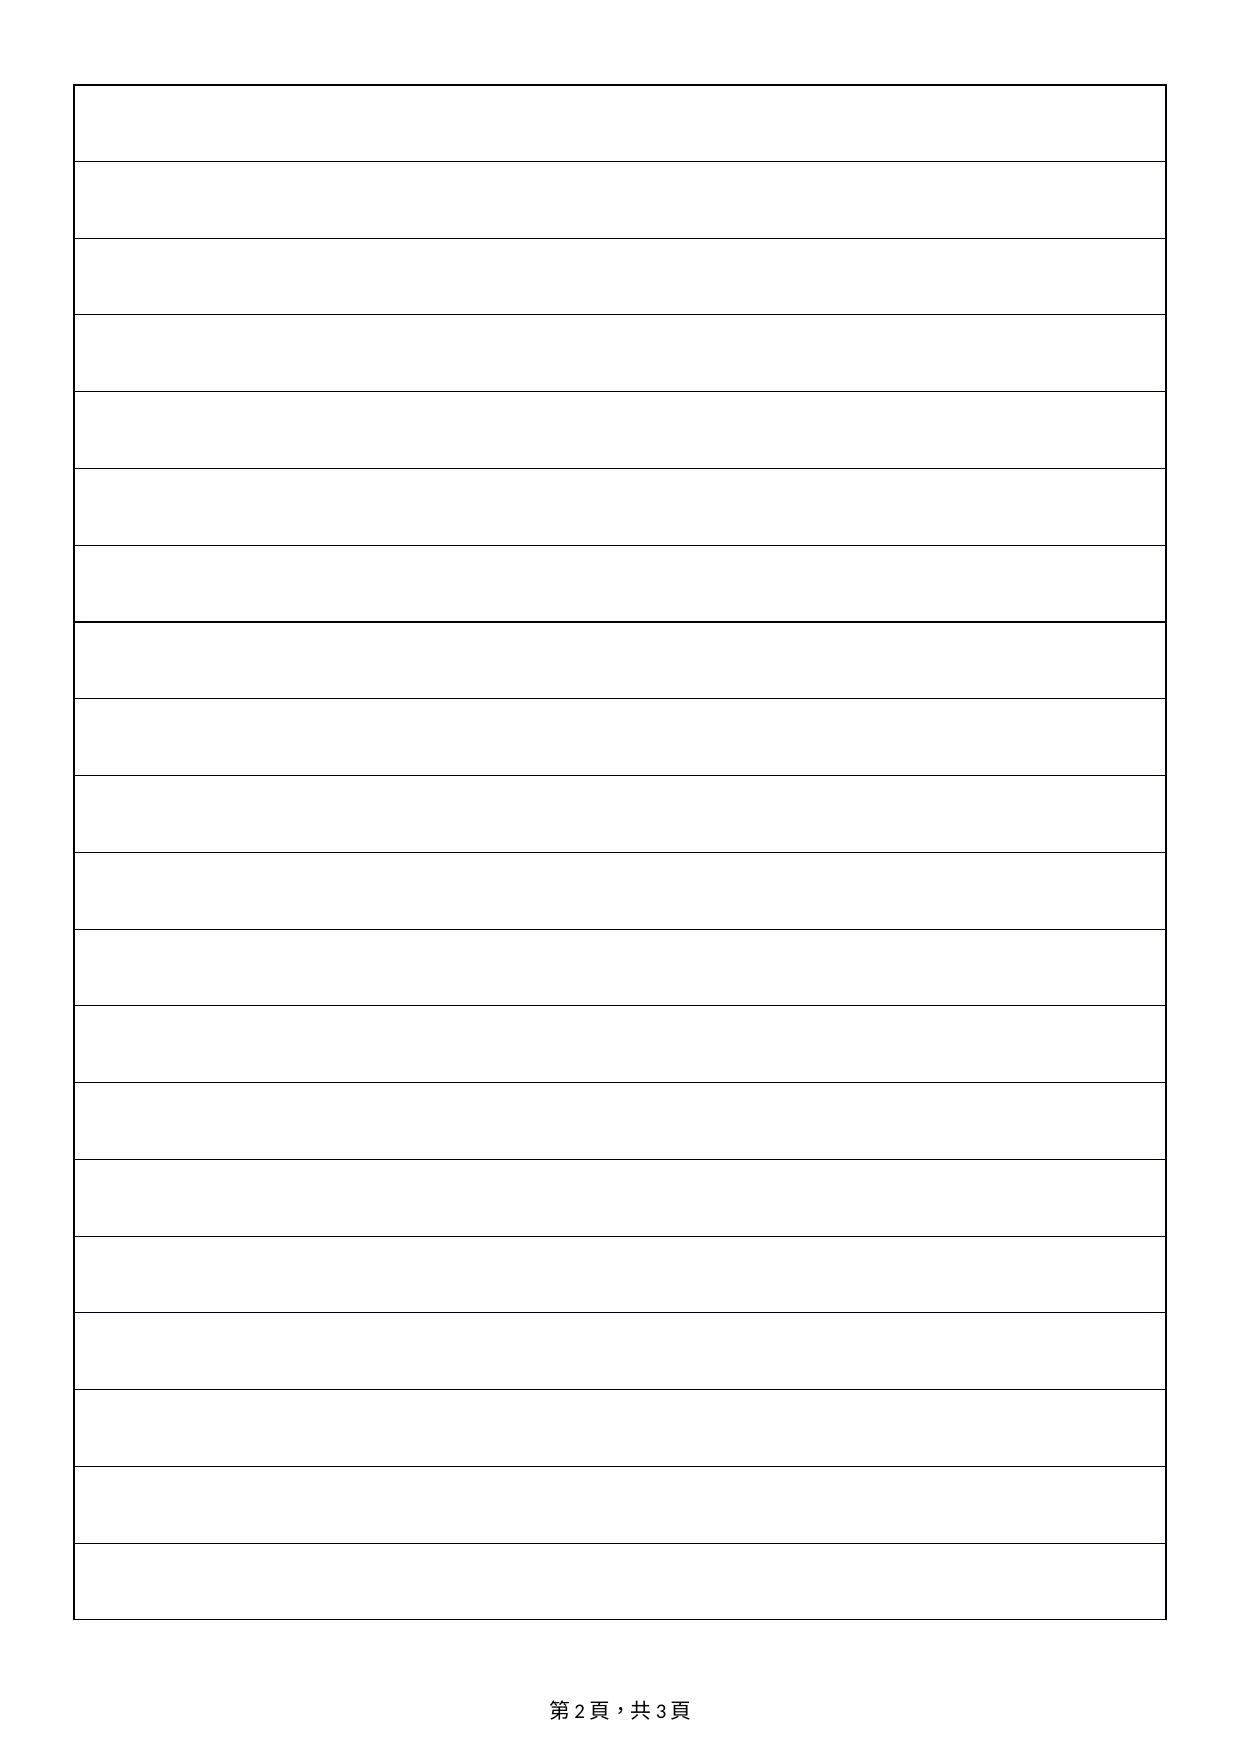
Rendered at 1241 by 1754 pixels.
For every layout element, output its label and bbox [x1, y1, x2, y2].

table_cell [75, 623, 1165, 698]
table_cell [75, 546, 1165, 621]
table_cell [75, 853, 1165, 928]
table_cell [75, 930, 1165, 1005]
table_cell [75, 392, 1165, 468]
table_cell [75, 315, 1165, 391]
table_cell [75, 1006, 1165, 1082]
table_cell [75, 699, 1165, 775]
table_cell [75, 162, 1165, 237]
table_cell [75, 1160, 1165, 1236]
table_cell [75, 1313, 1165, 1389]
table_cell [75, 776, 1165, 852]
table_cell [75, 239, 1165, 314]
table_cell [75, 1390, 1165, 1466]
table_cell [75, 1544, 1165, 1619]
table_header [75, 86, 1165, 161]
table_cell [75, 469, 1165, 544]
table_cell [75, 1237, 1165, 1312]
table_cell [75, 1083, 1165, 1159]
table_cell [75, 1467, 1165, 1543]
